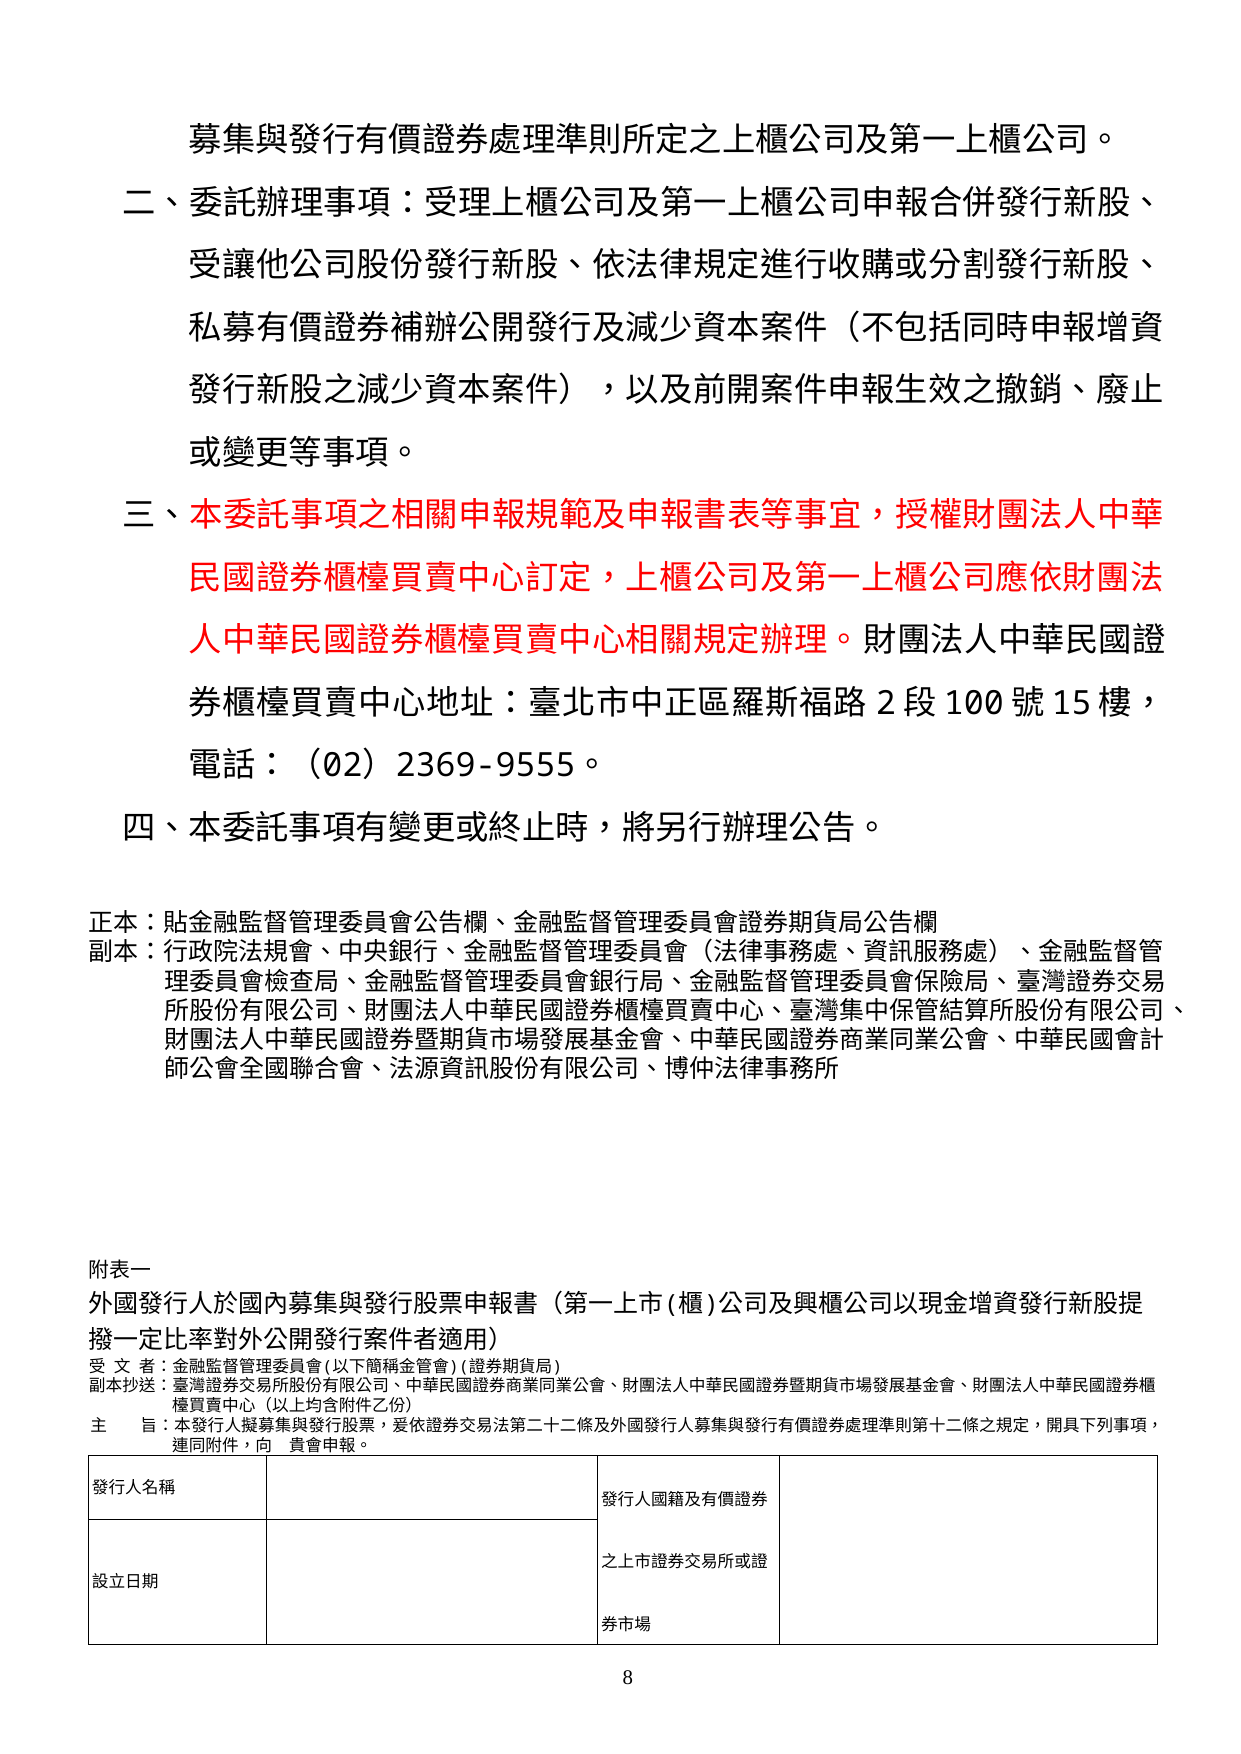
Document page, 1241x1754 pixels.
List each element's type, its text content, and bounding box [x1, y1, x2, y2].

text 外國發行人於國內募集與發行股票申報書（第一上市(櫃)公司及興櫃公司以現金增資發行新股提撥一定比率對外公開發行案件者適用） [89, 1284, 1166, 1356]
table_header [267, 1456, 597, 1519]
text 三、本委託事項之相關申報規範及申報書表等事宜，授權財團法人中華民國證券櫃檯買賣中心訂定，上櫃公司及第一上櫃公司應依財團法人中華民國證券櫃檯買賣中心相關規定辦理。財團法人中華民國證券櫃檯買賣中心地址：臺北市中正區羅斯福路2段100號15樓，電話：（02）2369-9555。 [122, 471, 1166, 783]
text 受 文 者：金融監督管理委員會(以下簡稱金管會)(證券期貨局) [89, 1356, 1166, 1376]
text 四、本委託事項有變更或終止時，將另行辦理公告。 [122, 783, 1166, 846]
text 附表一 [89, 1253, 1166, 1284]
table_header 發行人名稱 [89, 1456, 266, 1519]
table_cell 設立日期 [89, 1520, 266, 1644]
text 副本：行政院法規會、中央銀行、金融監督管理委員會（法律事務處、資訊服務處）、金融監督管理委員會檢查局、金融監督管理委員會銀行局、金融監督管理委員會保險局、臺灣證券交易所股份有限公司、財團法人中華民國證券櫃檯買賣中心、臺灣集中保管結算所股份有限公司、財團法人中華民國證券暨期貨市場發展基金會、中華民國證券商業同業公會、中華民國會計師公會全國聯合會、法源資訊股份有限公司、博仲法律事務所 [89, 937, 1166, 1083]
table_header [780, 1456, 1157, 1644]
table_header 發行人國籍及有價證券之上市證券交易所或證券市場 [598, 1456, 779, 1644]
text 二、委託辦理事項：受理上櫃公司及第一上櫃公司申報合併發行新股、受讓他公司股份發行新股、依法律規定進行收購或分割發行新股、私募有價證券補辦公開發行及減少資本案件（不包括同時申報增資發行新股之減少資本案件），以及前開案件申報生效之撤銷、廢止或變更等事項。 [122, 158, 1166, 471]
text 主 旨：本發行人擬募集與發行股票，爰依證券交易法第二十二條及外國發行人募集與發行有價證券處理準則第十二條之規定，開具下列事項，連同附件，向 貴會申報。 [90, 1416, 1166, 1455]
table_cell [267, 1520, 597, 1644]
text 副本抄送：臺灣證券交易所股份有限公司、中華民國證券商業同業公會、財團法人中華民國證券暨期貨市場發展基金會、財團法人中華民國證券櫃檯買賣中心（以上均含附件乙份） [89, 1376, 1166, 1416]
text 募集與發行有價證券處理準則所定之上櫃公司及第一上櫃公司。 [122, 96, 1166, 158]
text 正本：貼金融監督管理委員會公告欄、金融監督管理委員會證券期貨局公告欄 [89, 908, 1166, 937]
